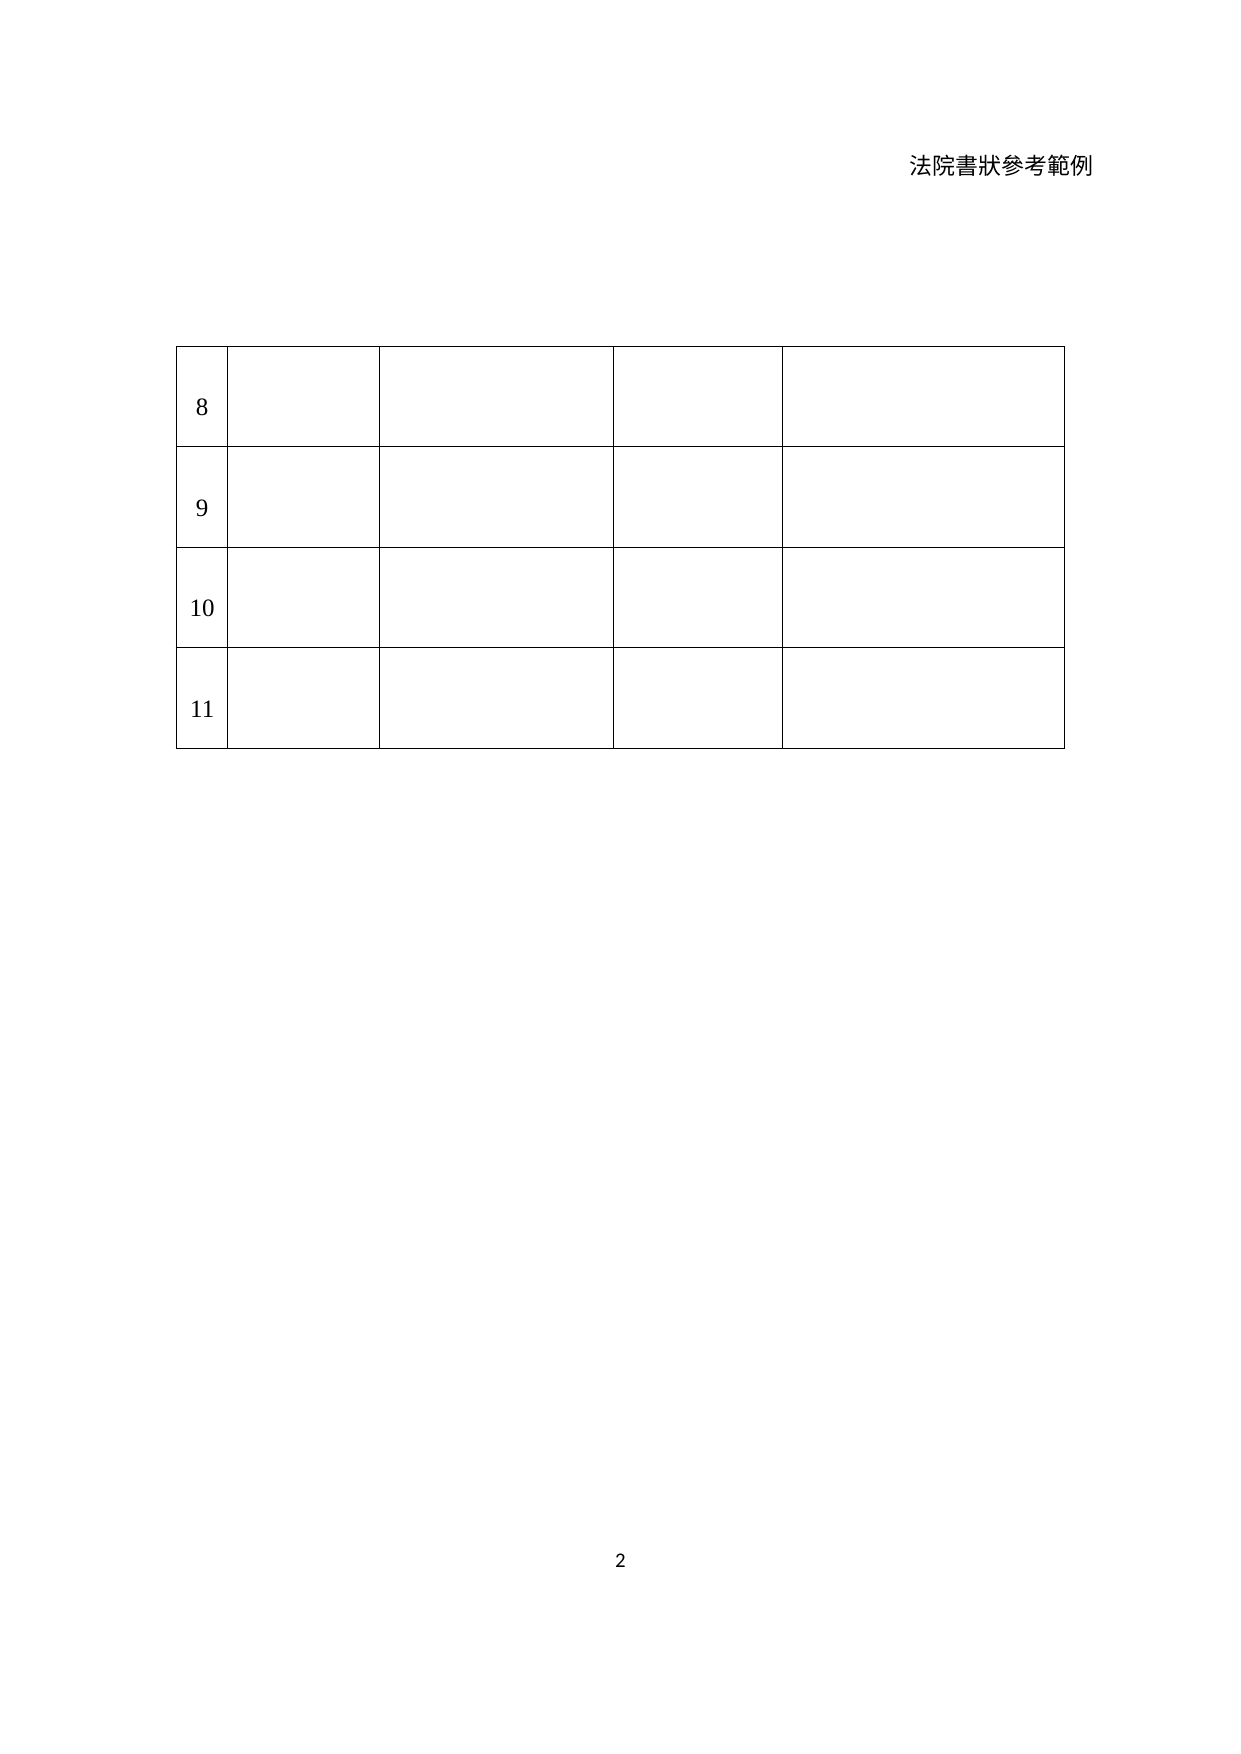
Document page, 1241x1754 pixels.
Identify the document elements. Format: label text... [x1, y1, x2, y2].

table_cell [228, 447, 379, 547]
table_cell [228, 648, 379, 747]
table_cell [783, 548, 1064, 647]
table_cell [380, 447, 613, 547]
table_cell [614, 648, 782, 747]
table_cell [380, 347, 613, 446]
table_cell [783, 347, 1064, 446]
table_cell 9 [177, 447, 227, 547]
table_cell 8 [177, 347, 227, 446]
table_cell [380, 548, 613, 647]
table_cell [614, 347, 782, 446]
table_cell [228, 347, 379, 446]
table_cell [380, 648, 613, 747]
table_cell [614, 548, 782, 647]
table_cell [783, 648, 1064, 747]
table_cell [228, 548, 379, 647]
table_cell 10 [177, 548, 227, 647]
table_cell 11 [177, 648, 227, 747]
table_cell [614, 447, 782, 547]
table_cell [783, 447, 1064, 547]
